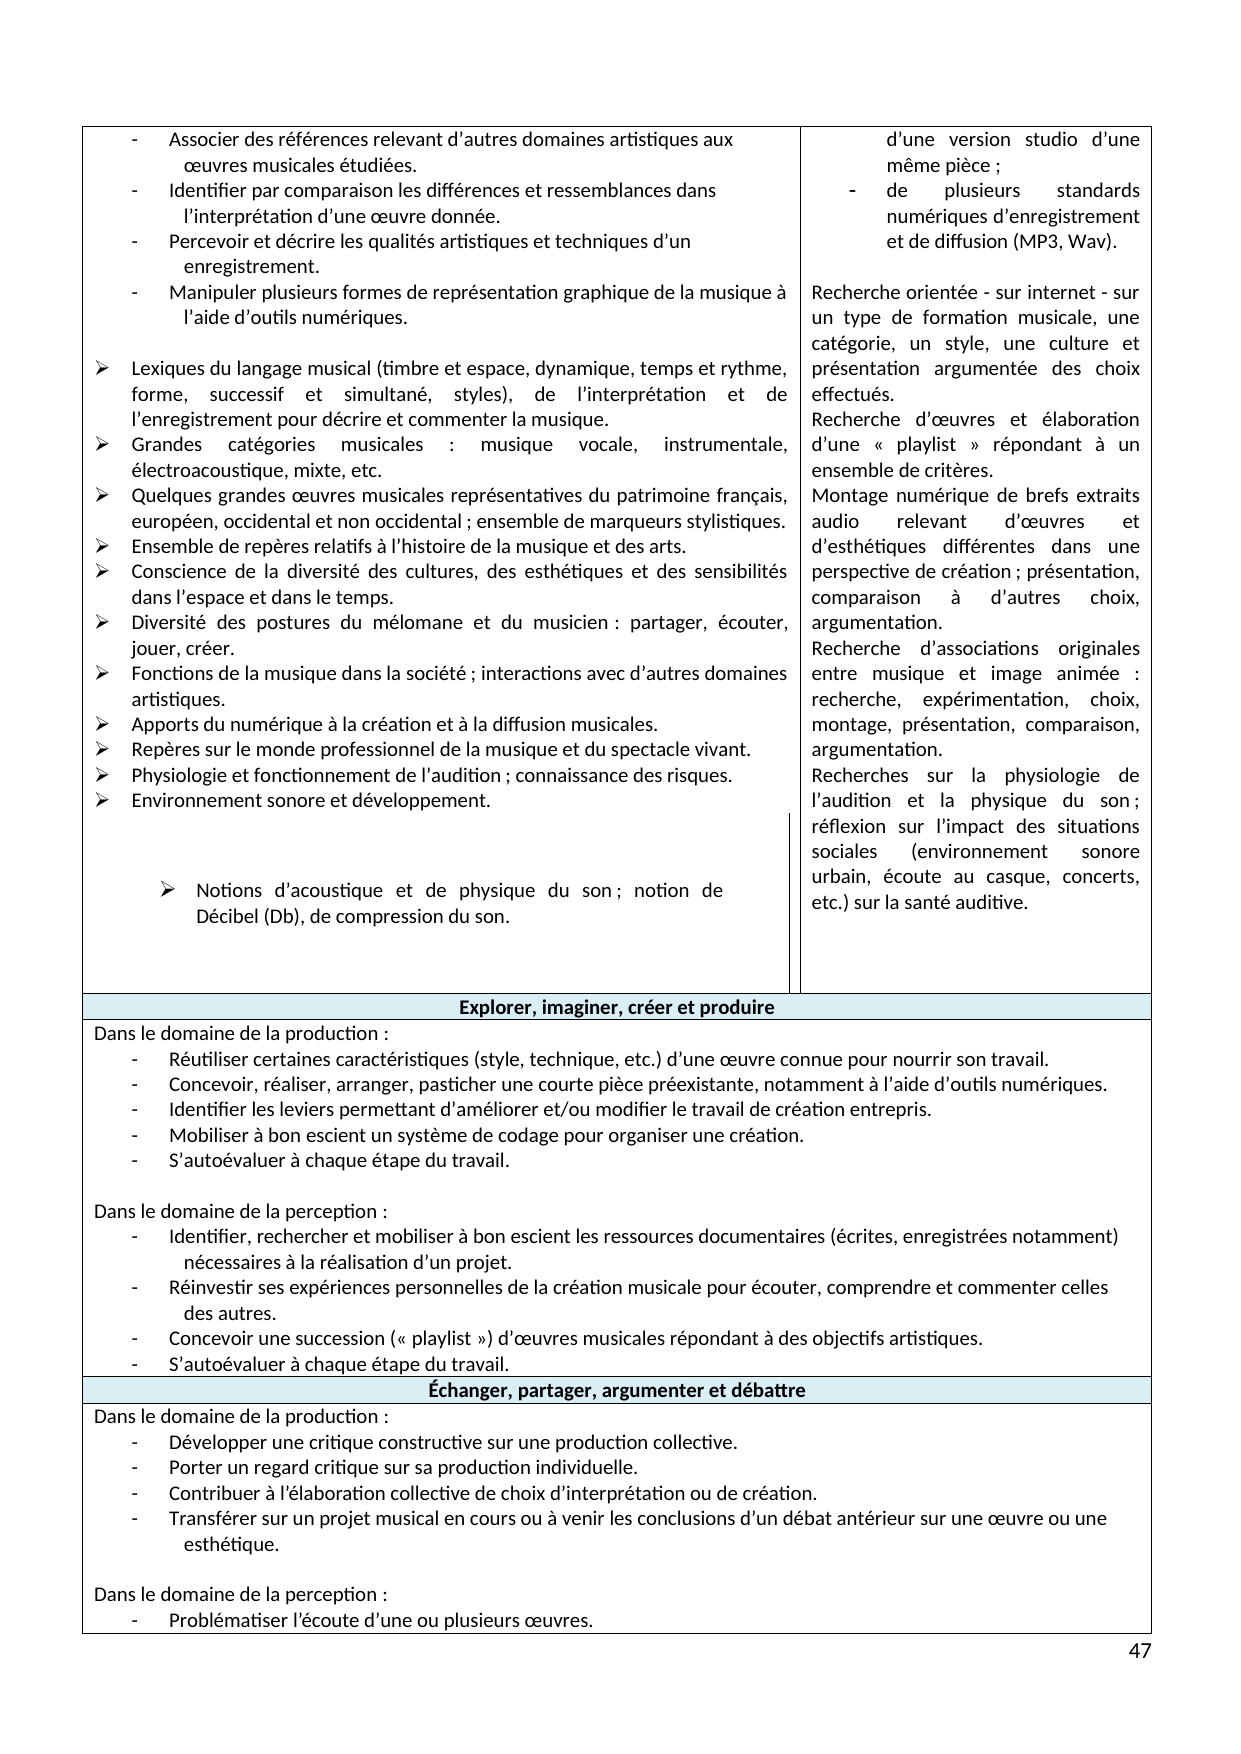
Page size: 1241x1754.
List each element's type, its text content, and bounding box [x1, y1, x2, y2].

table_cell Dans le domaine de la production : Réutiliser certaines caractéristiques (style, technique, etc.) d’une œuvre connue pour nourrir son travail. Concevoir, réaliser, arranger, pasticher une courte pièce préexistante, notamment à l’aide d’outils numériques. Identifier les leviers permettant d’améliorer et/ou modifier le travail de création entrepris. Mobiliser à bon escient un système de codage pour organiser une création. S’autoévaluer à chaque étape du travail. Dans le domaine de la perception : Identifier, rechercher et mobiliser à bon escient les ressources documentaires (écrites, enregistrées notamment) nécessaires à la réalisation d’un projet. Réinvestir ses expériences personnelles de la création musicale pour écouter, comprendre et commenter celles des autres. Concevoir une succession (« playlist ») d’œuvres musicales répondant à des objectifs artistiques. S’autoévaluer à chaque étape du travail. [83, 1020, 1151, 1376]
table_cell Mobiliser sa mémoire sur des objets musicaux longs et complexes. Situer et comparer des musiques de styles proches ou éloignés dans l’espace et/ou dans le temps pour construire des repères techniques et culturels. Mettre en lien des caractéristiques musicales et des marqueurs esthétiques avec des contextes historiques, sociologiques, techniques et culturels. Mobiliser des repères permettant d’identifier les principaux styles musicaux. Associer des références relevant d’autres domaines artistiques aux œuvres musicales étudiées. Identifier par comparaison les différences et ressemblances dans l’interprétation d’une œuvre donnée. Percevoir et décrire les qualités artistiques et techniques d’un enregistrement. Manipuler plusieurs formes de représentation graphique de la musique à l’aide d’outils numériques. Lexiques du langage musical (timbre et espace, dynamique, temps et rythme, forme, successif et simultané, styles), de l’interprétation et de l’enregistrement pour décrire et commenter la musique. Grandes catégories musicales : musique vocale, instrumentale, électroacoustique, mixte, etc. Quelques grandes œuvres musicales représentatives du patrimoine français, européen, occidental et non occidental ; ensemble de marqueurs stylistiques. Ensemble de repères relatifs à l’histoire de la musique et des arts. Conscience de la diversité des cultures, des esthétiques et des sensibilités dans l’espace et dans le temps. Diversité des postures du mélomane et du musicien : partager, écouter, jouer, créer. Fonctions de la musique dans la société ; interactions avec d’autres domaines artistiques. Apports du numérique à la création et à la diffusion musicales. Repères sur le monde professionnel de la musique et du spectacle vivant. Physiologie et fonctionnement de l’audition ; connaissance des risques. Environnement sonore et développement. Notions d’acoustique et de physique du son ; notion de Décibel (Db), de compression du son. [83, 127, 800, 993]
table_cell Dans le domaine de la production : Développer une critique constructive sur une production collective. Porter un regard critique sur sa production individuelle. Contribuer à l’élaboration collective de choix d’interprétation ou de création. Transférer sur un projet musical en cours ou à venir les conclusions d’un débat antérieur sur une œuvre ou une esthétique. Dans le domaine de la perception : Problématiser l’écoute d’une ou plusieurs œuvres. [83, 1404, 1151, 1632]
table_cell Commentaire comparé portant sur plusieurs extraits : d’une même œuvre ; d’œuvres différentes esthétiquement proches ou éloignées ; de plusieurs interprétations d’une même pièce ; d’une version concert et d’une version studio d’une même pièce ; de plusieurs standards numériques d’enregistrement et de diffusion (MP3, Wav). Recherche orientée - sur internet - sur un type de formation musicale, une catégorie, un style, une culture et présentation argumentée des choix effectués. Recherche d’œuvres et élaboration d’une « playlist » répondant à un ensemble de critères. Montage numérique de brefs extraits audio relevant d’œuvres et d’esthétiques différentes dans une perspective de création ; présentation, comparaison à d’autres choix, argumentation. Recherche d’associations originales entre musique et image animée : recherche, expérimentation, choix, montage, présentation, comparaison, argumentation. Recherches sur la physiologie de l’audition et la physique du son ; réflexion sur l’impact des situations sociales (environnement sonore urbain, écoute au casque, concerts, etc.) sur la santé auditive. [801, 127, 1151, 993]
table_cell Échanger, partager, argumenter et débattre [83, 1377, 1151, 1403]
table_cell Explorer, imaginer, créer et produire [83, 994, 1151, 1019]
